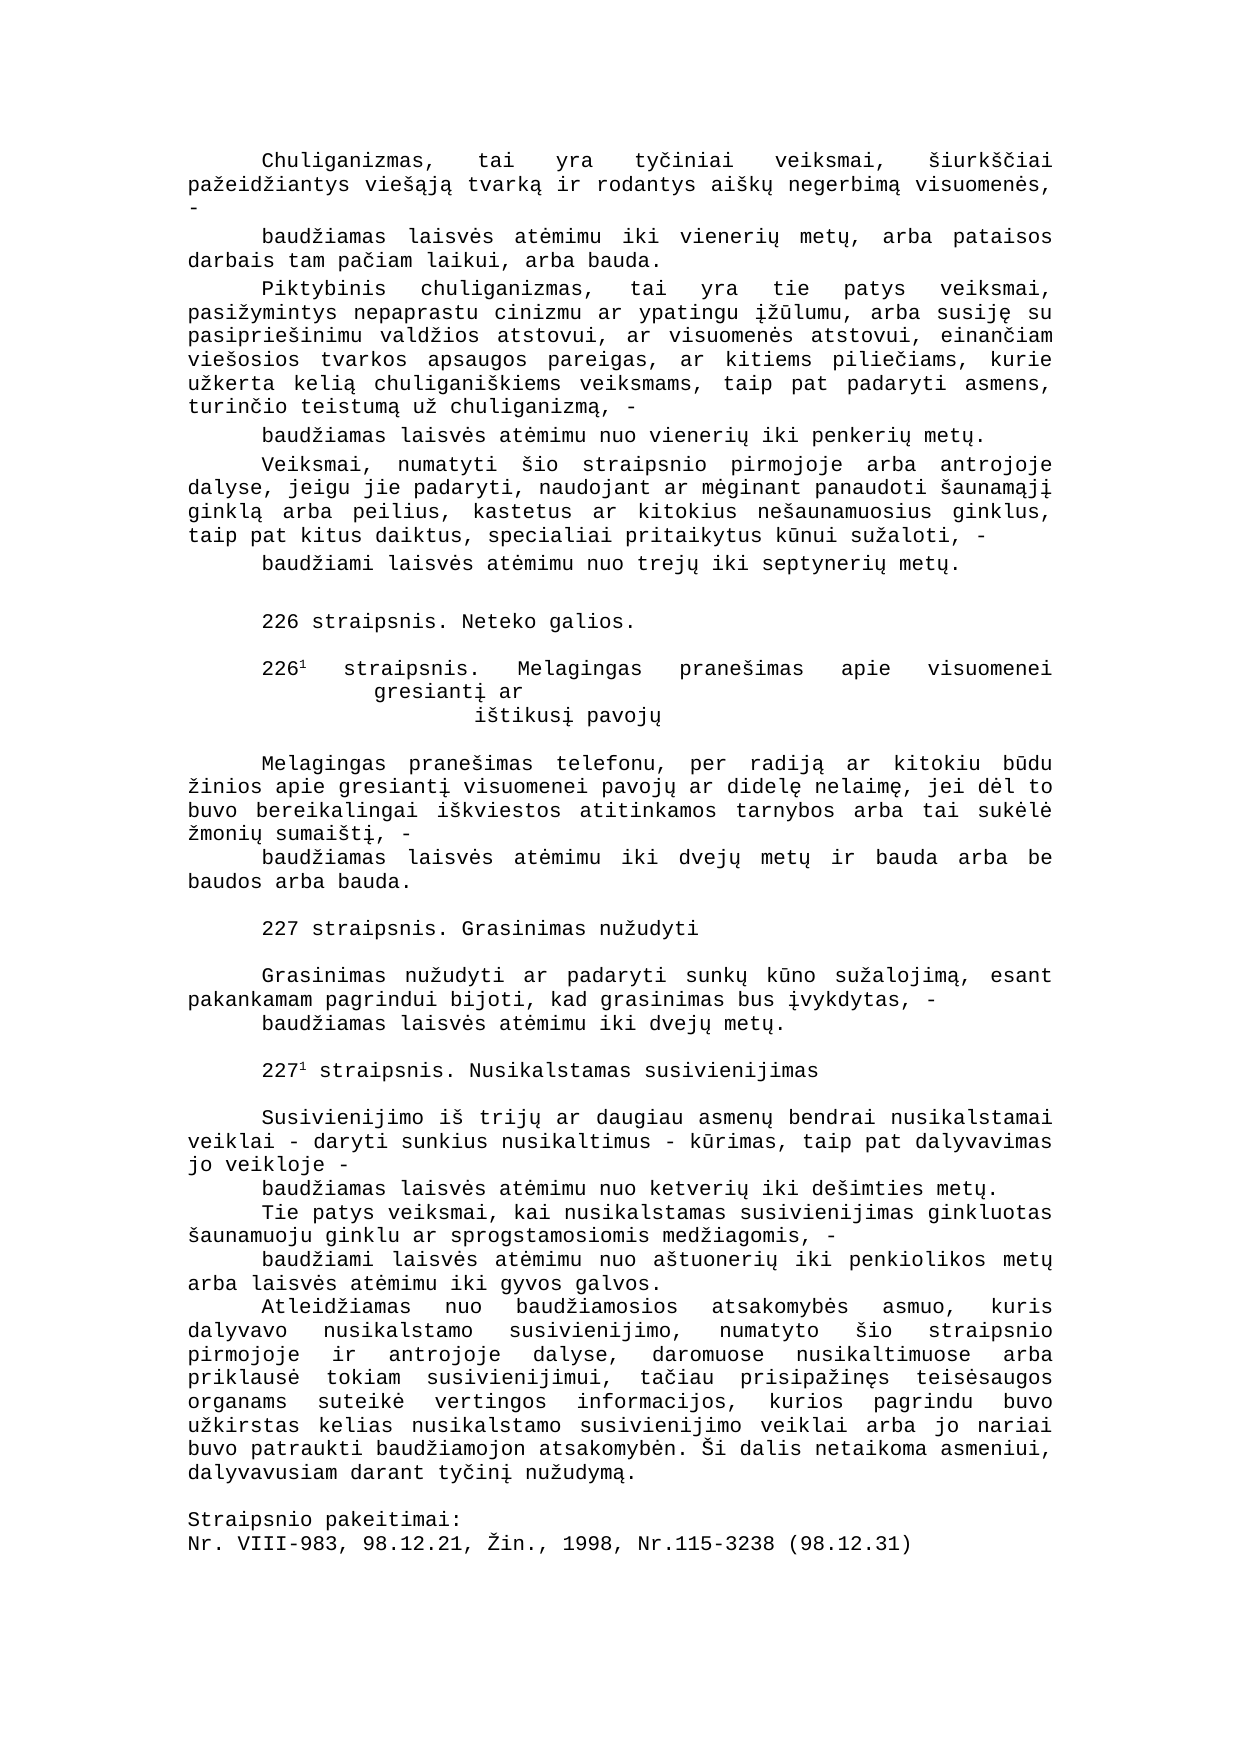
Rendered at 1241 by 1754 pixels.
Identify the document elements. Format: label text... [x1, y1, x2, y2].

text Straipsnio pakeitimai: [187, 1509, 1053, 1533]
text Tie patys veiksmai, kai nusikalstamas susivienijimas ginkluotas šaunamuoju ginklu ar sprogstamosiomis medžiagomis, - [187, 1202, 1053, 1249]
text Susivienijimo iš trijų ar daugiau asmenų bendrai nusikalstamai veiklai - daryti sunkius nusikaltimus - kūrimas, taip pat dalyvavimas jo veikloje - [187, 1107, 1053, 1178]
text Chuliganizmas, tai yra tyčiniai veiksmai, šiurkščiai pažeidžiantys viešąją tvarką ir rodantys aiškų negerbimą visuomenės, - [187, 150, 1053, 221]
text baudžiamas laisvės atėmimu iki vienerių metų, arba pataisos darbais tam pačiam laikui, arba bauda. [187, 226, 1053, 273]
text Nr. VIII-983, 98.12.21, Žin., 1998, Nr.115-3238 (98.12.31) [187, 1533, 1053, 1556]
text Atleidžiamas nuo baudžiamosios atsakomybės asmuo, kuris dalyvavo nusikalstamo susivienijimo, numatyto šio straipsnio pirmojoje ir antrojoje dalyse, daromuose nusikaltimuose arba priklausė tokiam susivienijimui, tačiau prisipažinęs teisėsaugos organams suteikė vertingos informacijos, kurios pagrindu buvo užkirstas kelias nusikalstamo susivienijimo veiklai arba jo nariai buvo patraukti baudžiamojon atsakomybėn. Ši dalis netaikoma asmeniui, dalyvavusiam darant tyčinį nužudymą. [187, 1296, 1053, 1486]
text baudžiamas laisvės atėmimu nuo ketverių iki dešimties metų. [187, 1178, 1053, 1202]
text baudžiamas laisvės atėmimu iki dvejų metų. [210, 1013, 1053, 1036]
text 227 straipsnis. Grasinimas nužudyti [210, 918, 1053, 942]
text Veiksmai, numatyti šio straipsnio pirmojoje arba antrojoje dalyse, jeigu jie padaryti, naudojant ar mėginant panaudoti šaunamąjį ginklą arba peilius, kastetus ar kitokius nešaunamuosius ginklus, taip pat kitus daiktus, specialiai pritaikytus kūnui sužaloti, - [187, 454, 1053, 548]
text baudžiamas laisvės atėmimu nuo vienerių iki penkerių metų. [187, 425, 1053, 449]
text 226 straipsnis. Neteko galios. [187, 611, 1053, 634]
text Grasinimas nužudyti ar padaryti sunkų kūno sužalojimą, esant pakankamam pagrindui bijoti, kad grasinimas bus įvykdytas, - [187, 965, 1053, 1013]
text baudžiamas laisvės atėmimu iki dvejų metų ir bauda arba be baudos arba bauda. [187, 847, 1053, 894]
text Melagingas pranešimas telefonu, per radiją ar kitokiu būdu žinios apie gresiantį visuomenei pavojų ar didelę nelaimę, jei dėl to buvo bereikalingai iškviestos atitinkamos tarnybos arba tai sukėlė žmonių sumaištį, - [187, 752, 1053, 847]
text 2261 straipsnis. Melagingas pranešimas apie visuomenei gresiantį ar [261, 658, 1053, 705]
text 2271 straipsnis. Nusikalstamas susivienijimas [212, 1060, 1053, 1083]
text ištikusį pavojų [261, 705, 1053, 729]
text Piktybinis chuliganizmas, tai yra tie patys veiksmai, pasižymintys nepaprastu cinizmu ar ypatingu įžūlumu, arba susiję su pasipriešinimu valdžios atstovui, ar visuomenės atstovui, einančiam viešosios tvarkos apsaugos pareigas, ar kitiems piliečiams, kurie užkerta kelią chuliganiškiems veiksmams, taip pat padaryti asmens, turinčio teistumą už chuliganizmą, - [187, 278, 1053, 420]
text baudžiami laisvės atėmimu nuo aštuonerių iki penkiolikos metų arba laisvės atėmimu iki gyvos galvos. [187, 1249, 1053, 1296]
text baudžiami laisvės atėmimu nuo trejų iki septynerių metų. [212, 553, 1053, 577]
